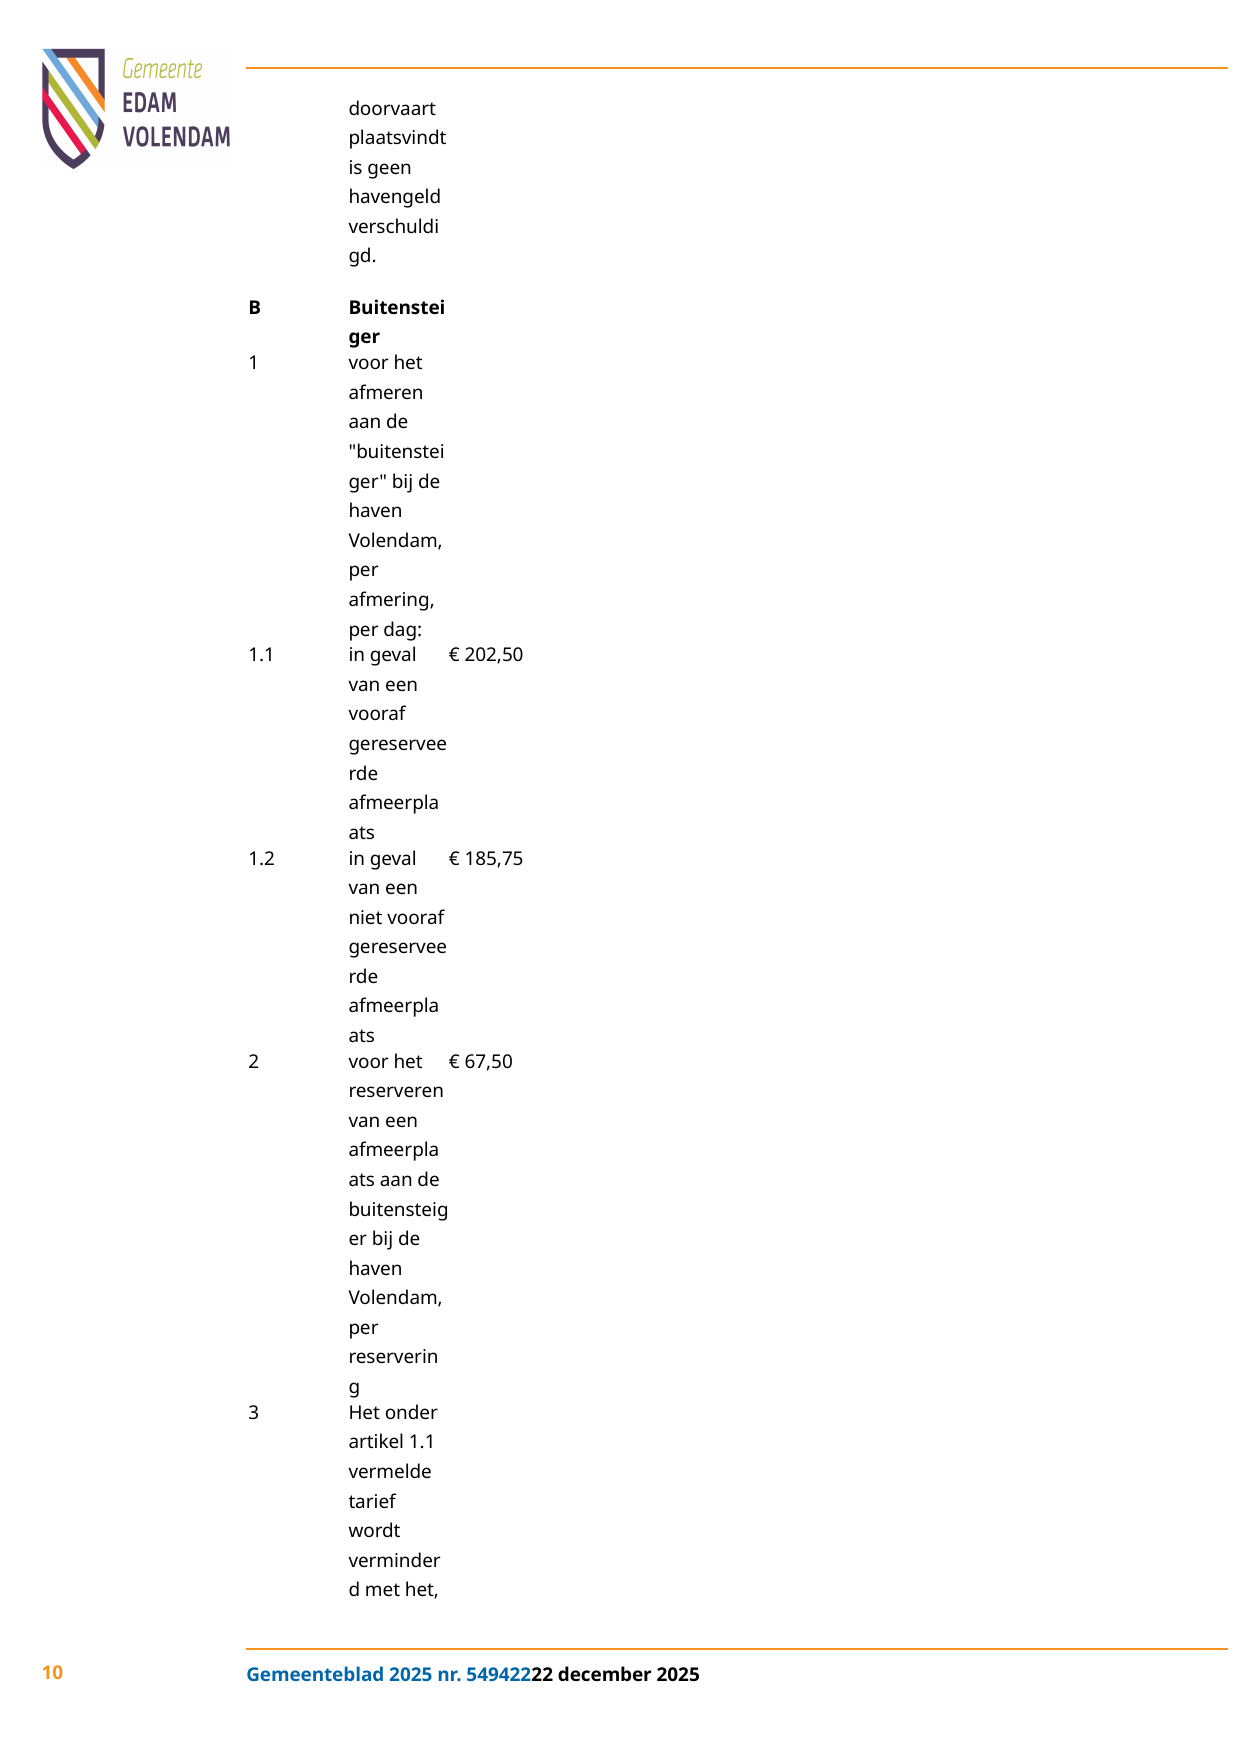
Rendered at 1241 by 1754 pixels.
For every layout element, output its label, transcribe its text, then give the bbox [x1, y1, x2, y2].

table_cell 1.2 [248, 845, 348, 1048]
table_cell in geval van een vooraf gereserveerde afmeerplaats [348, 641, 449, 845]
table_cell [449, 1399, 549, 1602]
table_cell 2 [248, 1048, 348, 1399]
table_cell [248, 95, 348, 268]
table_cell [449, 95, 549, 268]
table_cell [449, 294, 549, 349]
table_cell [449, 350, 549, 641]
table_cell B [248, 294, 348, 349]
table_cell [449, 269, 549, 294]
table_cell Buitensteiger [348, 294, 449, 349]
table_cell voor het afmeren aan de "buitensteiger" bij de haven Volendam, per afmering, per dag: [348, 350, 449, 641]
table_cell € 67,50 [449, 1048, 549, 1399]
table_cell voor het reserveren van een afmeerplaats aan de buitensteiger bij de haven Volendam, per reservering [348, 1048, 449, 1399]
table_cell doorvaart plaatsvindt is geen havengeld verschuldigd. [348, 95, 449, 268]
table_cell 3 [248, 1399, 348, 1602]
table_cell 1.1 [248, 641, 348, 845]
table_cell in geval van een niet vooraf gereserveerde afmeerplaats [348, 845, 449, 1048]
table_cell € 202,50 [449, 641, 549, 845]
table_cell [248, 269, 348, 294]
table_cell € 185,75 [449, 845, 549, 1048]
picture [41, 47, 231, 172]
table_cell 1 [248, 350, 348, 641]
table_cell [348, 269, 449, 294]
table_cell Het onder artikel 1.1 vermelde tarief wordt verminderd met het, [348, 1399, 449, 1602]
